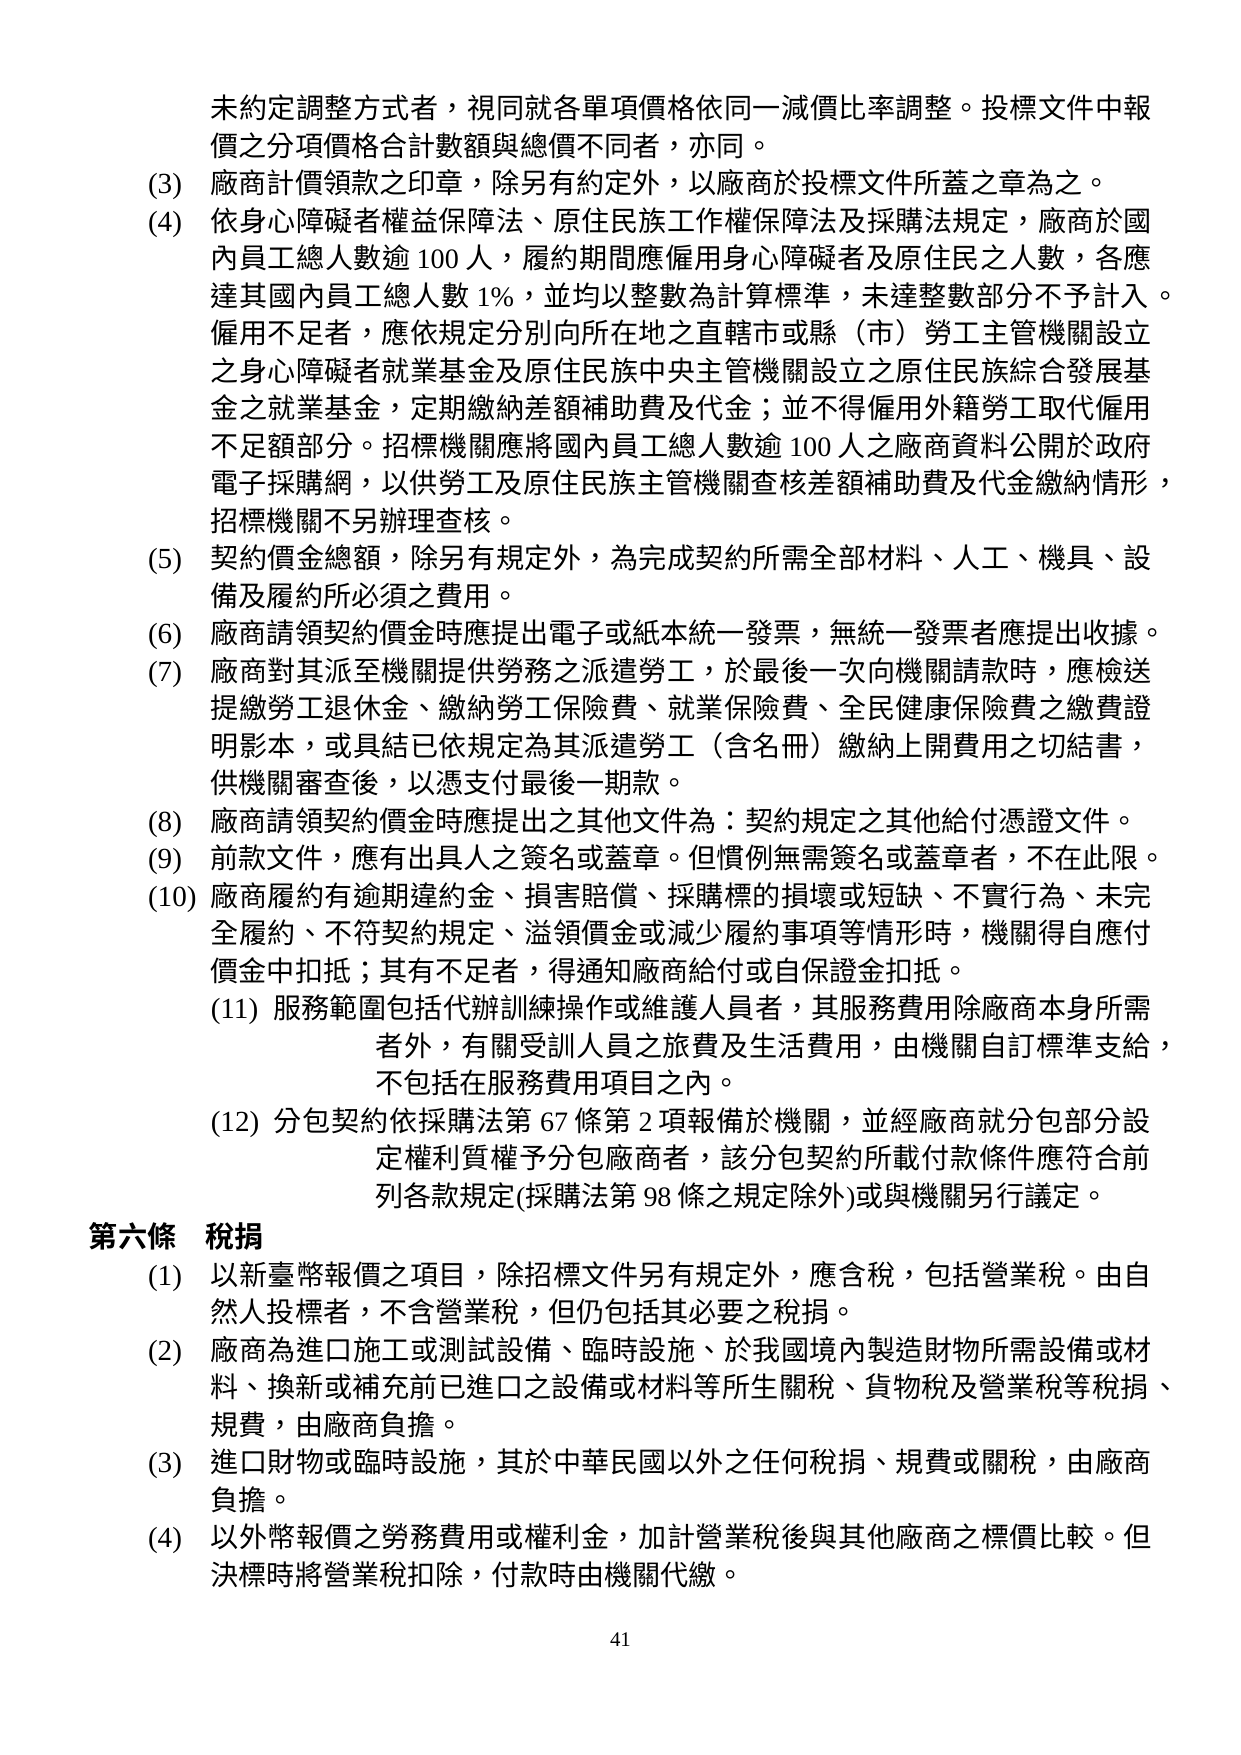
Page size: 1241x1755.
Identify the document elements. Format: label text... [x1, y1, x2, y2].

text 第六條 稅捐 [89, 1214, 1152, 1255]
list 前款文件，應有出具人之簽名或蓋章。但慣例無需簽名或蓋章者，不在此限。 [148, 839, 1152, 876]
list 廠商對其派至機關提供勞務之派遣勞工，於最後一次向機關請款時，應檢送提繳勞工退休金、繳納勞工保險費、就業保險費、全民健康保險費之繳費證明影本，或具結已依規定為其派遣勞工（含名冊）繳納上開費用之切結書，供機關審查後，以憑支付最後一期款。 [148, 651, 1152, 801]
list 未約定調整方式者，視同就各單項價格依同一減價比率調整。投標文件中報價之分項價格合計數額與總價不同者，亦同。 [148, 89, 1152, 164]
list 廠商為進口施工或測試設備、臨時設施、於我國境內製造財物所需設備或材料、換新或補充前已進口之設備或材料等所生關稅、貨物稅及營業稅等稅捐、規費，由廠商負擔。 [148, 1330, 1152, 1443]
list 以新臺幣報價之項目，除招標文件另有規定外，應含稅，包括營業稅。由自然人投標者，不含營業稅，但仍包括其必要之稅捐。 [148, 1255, 1152, 1330]
list 依身心障礙者權益保障法、原住民族工作權保障法及採購法規定，廠商於國內員工總人數逾100人，履約期間應僱用身心障礙者及原住民之人數，各應達其國內員工總人數1%，並均以整數為計算標準，未達整數部分不予計入。僱用不足者，應依規定分別向所在地之直轄市或縣（市）勞工主管機關設立之身心障礙者就業基金及原住民族中央主管機關設立之原住民族綜合發展基金之就業基金，定期繳納差額補助費及代金；並不得僱用外籍勞工取代僱用不足額部分。招標機關應將國內員工總人數逾100人之廠商資料公開於政府電子採購網，以供勞工及原住民族主管機關查核差額補助費及代金繳納情形，招標機關不另辦理查核。 [148, 201, 1152, 539]
list 廠商請領契約價金時應提出電子或紙本統一發票，無統一發票者應提出收據。 [148, 614, 1152, 651]
list 契約價金總額，除另有規定外，為完成契約所需全部材料、人工、機具、設備及履約所必須之費用。 [148, 539, 1152, 614]
list 服務範圍包括代辦訓練操作或維護人員者，其服務費用除廠商本身所需者外，有關受訓人員之旅費及生活費用，由機關自訂標準支給，不包括在服務費用項目之內。 [211, 989, 1152, 1101]
list 廠商履約有逾期違約金、損害賠償、採購標的損壞或短缺、不實行為、未完全履約、不符契約規定、溢領價金或減少履約事項等情形時，機關得自應付價金中扣抵；其有不足者，得通知廠商給付或自保證金扣抵。 [148, 876, 1152, 989]
list 分包契約依採購法第67條第2項報備於機關，並經廠商就分包部分設定權利質權予分包廠商者，該分包契約所載付款條件應符合前列各款規定(採購法第98條之規定除外)或與機關另行議定。 [211, 1101, 1152, 1214]
list 以外幣報價之勞務費用或權利金，加計營業稅後與其他廠商之標價比較。但決標時將營業稅扣除，付款時由機關代繳。 [148, 1518, 1152, 1593]
list 廠商請領契約價金時應提出之其他文件為：契約規定之其他給付憑證文件。 [148, 801, 1152, 839]
list 進口財物或臨時設施，其於中華民國以外之任何稅捐、規費或關稅，由廠商負擔。 [148, 1443, 1152, 1518]
list 廠商計價領款之印章，除另有約定外，以廠商於投標文件所蓋之章為之。 [148, 164, 1152, 201]
